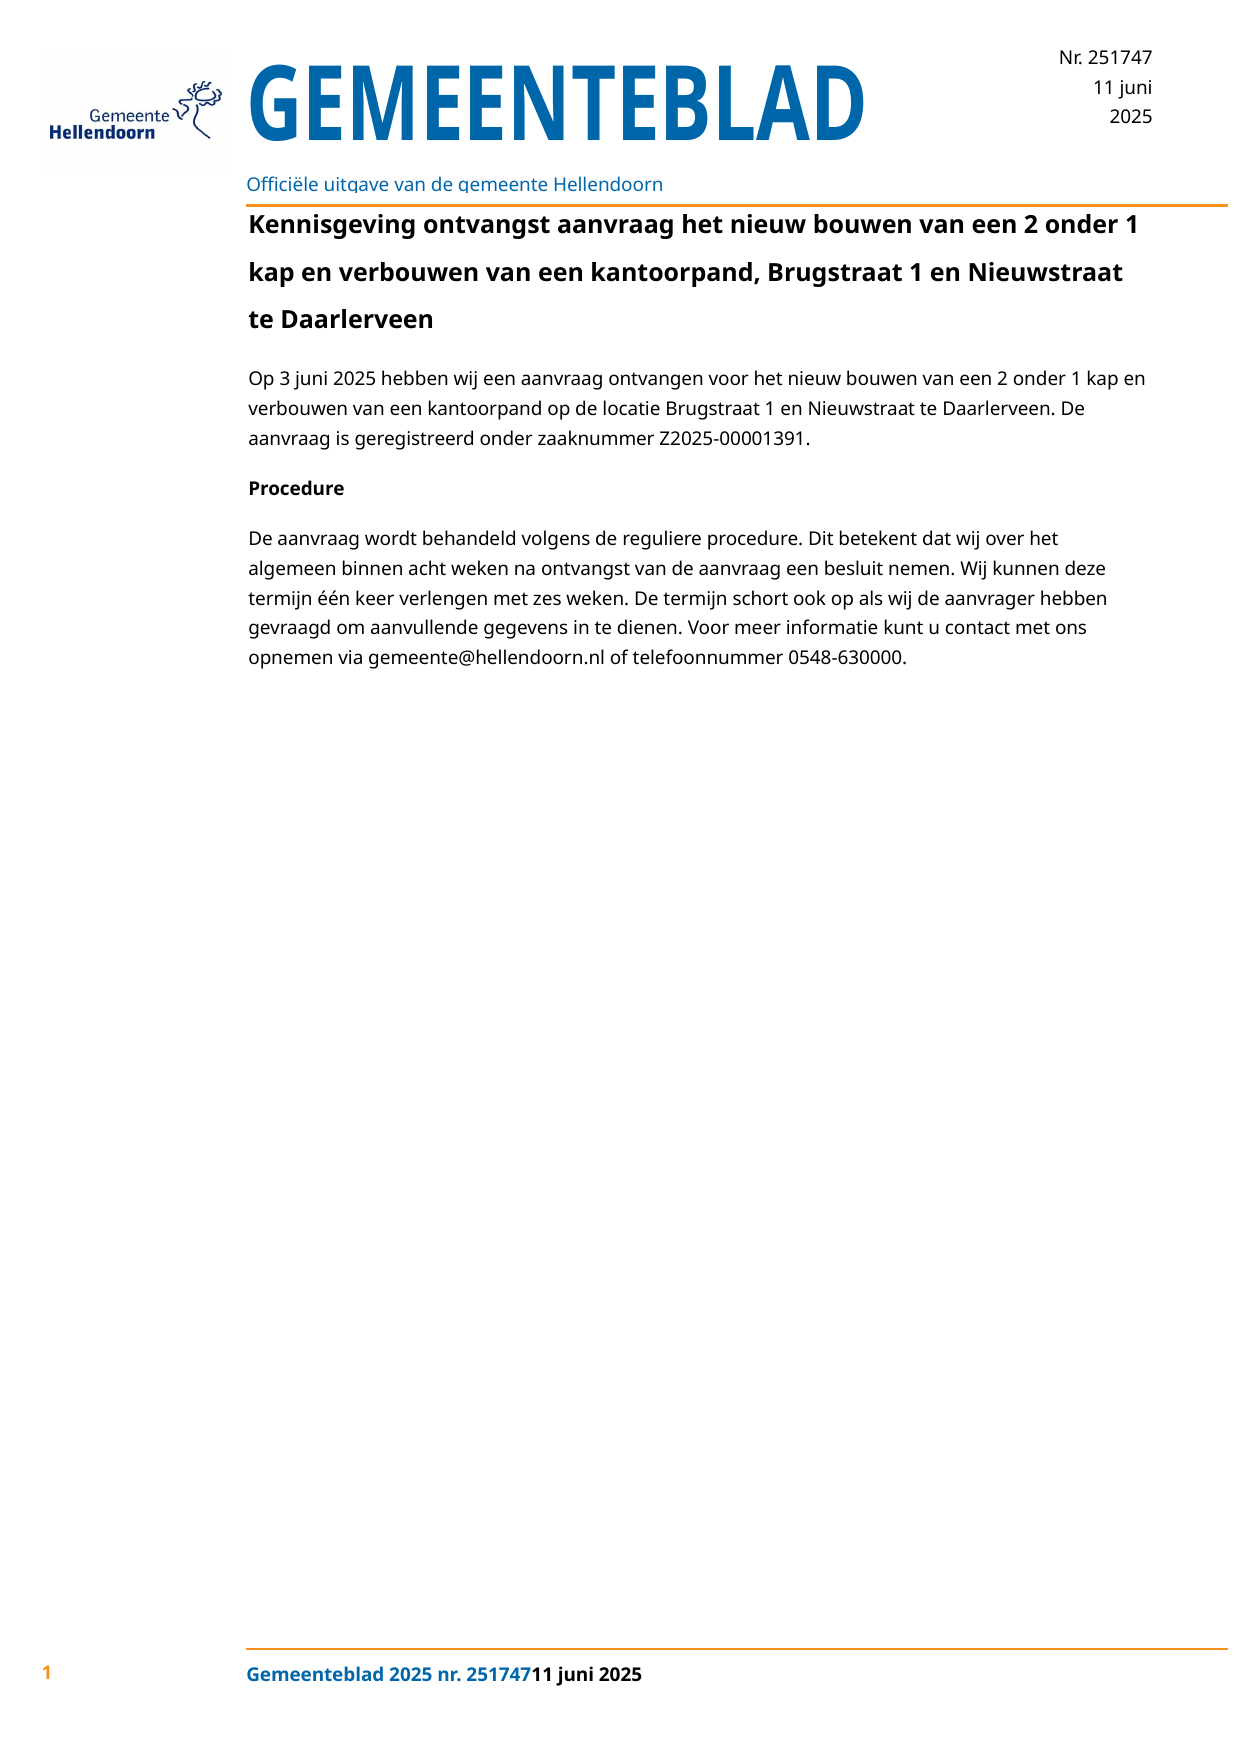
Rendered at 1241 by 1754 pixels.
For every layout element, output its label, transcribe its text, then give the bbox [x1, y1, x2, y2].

text Op 3 juni 2025 hebben wij een aanvraag ontvangen voor het nieuw bouwen van een 2 onder 1 kap en verbouwen van een kantoorpand op de locatie Brugstraat 1 en Nieuwstraat te Daarlerveen. De aanvraag is geregistreerd onder zaaknummer Z2025-00001391. [248, 366, 1152, 450]
text Kennisgeving ontvangst aanvraag het nieuw bouwen van een 2 onder 1 kap en verbouwen van een kantoorpand, Brugstraat 1 en Nieuwstraat te Daarlerveen [248, 207, 1152, 336]
picture [41, 47, 231, 172]
text Procedure [248, 475, 1152, 501]
text De aanvraag wordt behandeld volgens de reguliere procedure. Dit betekent dat wij over het algemeen binnen acht weken na ontvangst van de aanvraag een besluit nemen. Wij kunnen deze termijn één keer verlengen met zes weken. De termijn schort ook op als wij de aanvrager hebben gevraagd om aanvullende gegevens in te dienen. Voor meer informatie kunt u contact met ons opnemen via gemeente@hellendoorn.nl of telefoonnummer 0548-630000. [248, 526, 1152, 669]
